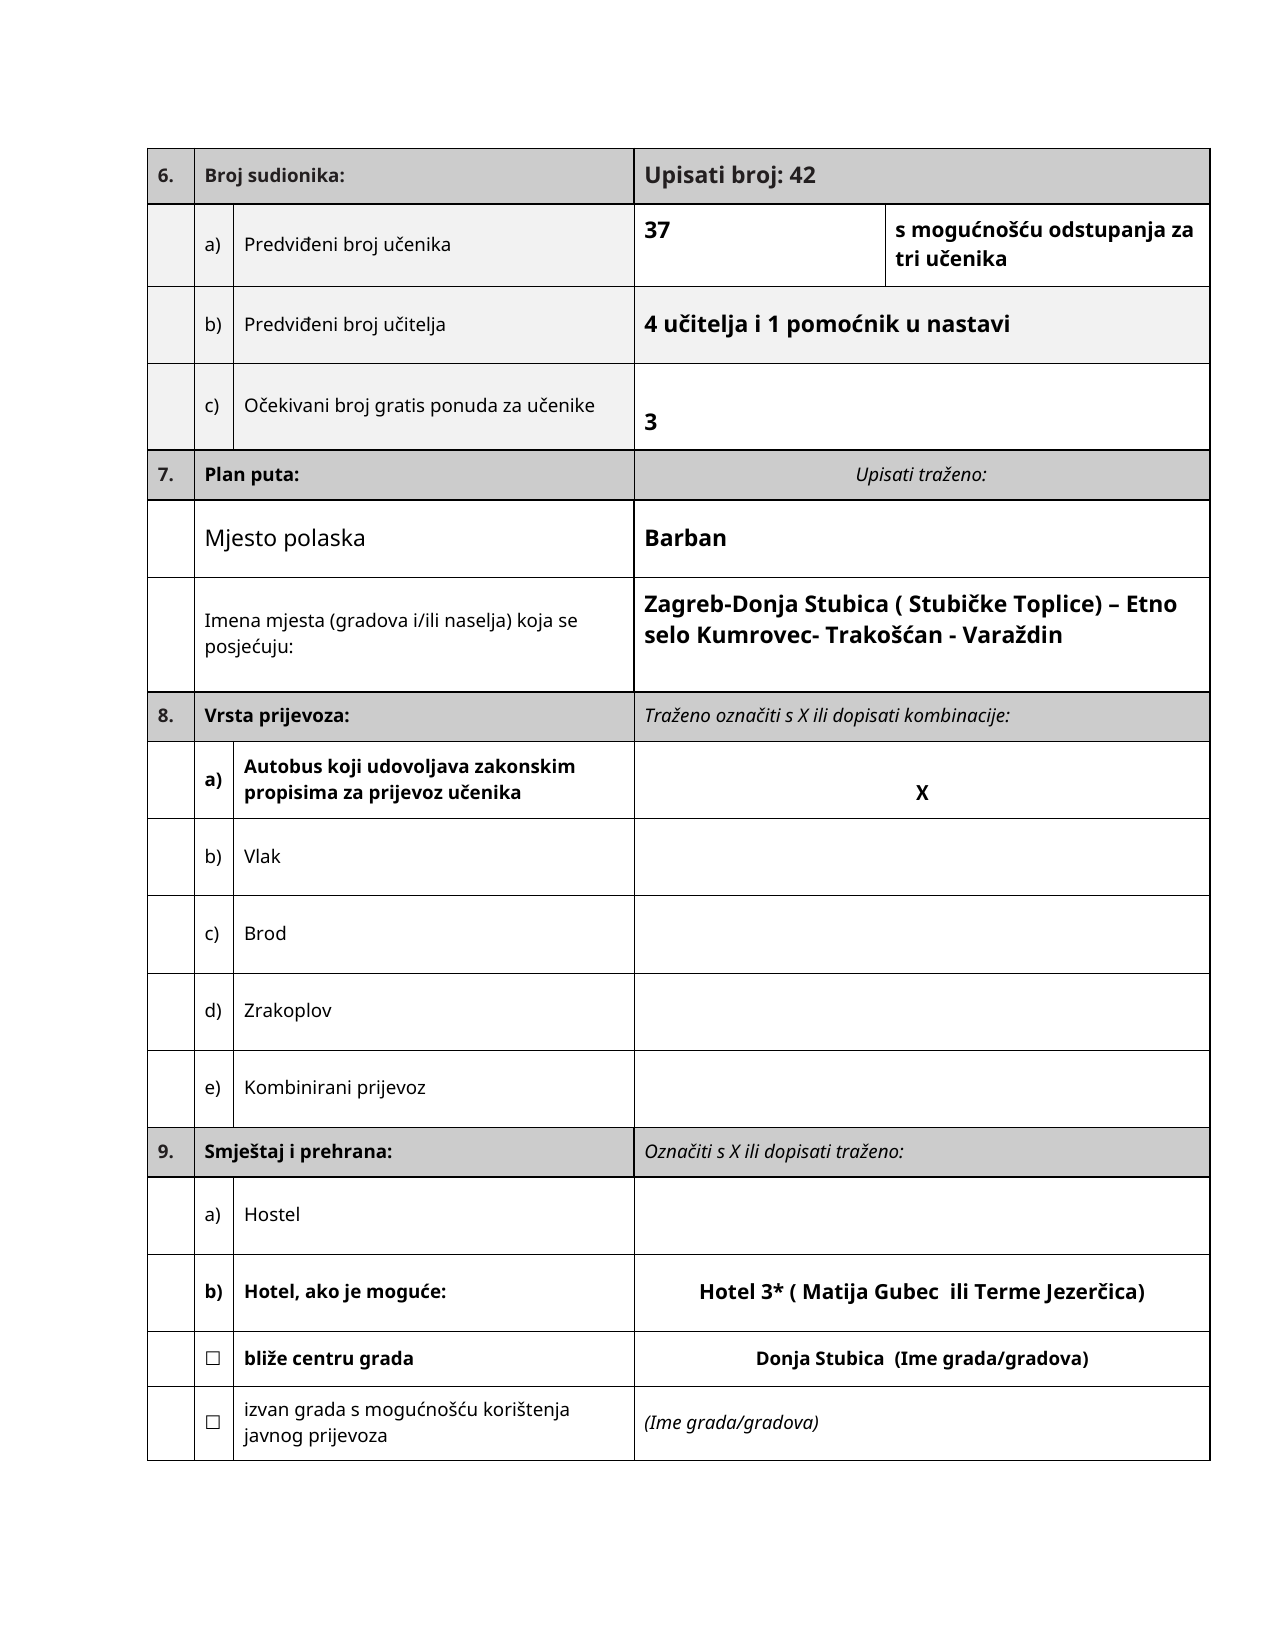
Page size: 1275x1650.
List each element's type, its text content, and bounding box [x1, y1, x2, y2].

table_cell Smještaj i prehrana: [195, 1128, 633, 1176]
table_cell (Ime grada/gradova) [635, 1387, 1209, 1460]
table_cell Hotel 3* ( Matija Gubec ili Terme Jezerčica) [635, 1255, 1209, 1331]
table_cell Predviđeni broj učenika [234, 205, 634, 286]
table_cell Kombinirani prijevoz [234, 1051, 634, 1127]
table_cell [148, 1051, 194, 1127]
table_cell Donja Stubica (Ime grada/gradova) [635, 1332, 1209, 1386]
table_cell Zrakoplov [234, 974, 634, 1049]
table_cell [148, 501, 194, 577]
table_cell [148, 742, 194, 818]
table_cell [635, 819, 1209, 895]
table_cell b) [195, 1255, 233, 1331]
table_cell e) [195, 1051, 233, 1127]
table_cell Broj sudionika: [195, 149, 633, 203]
table_cell izvan grada s mogućnošću korištenja javnog prijevoza [234, 1387, 634, 1460]
table_cell 3 [635, 364, 1209, 449]
table_cell [148, 1255, 194, 1331]
table_cell Brod [234, 896, 634, 972]
table_cell [148, 819, 194, 895]
table_cell 7. [148, 451, 194, 499]
table_cell c) [195, 896, 233, 972]
table_cell Označiti s X ili dopisati traženo: [635, 1128, 1209, 1176]
table_cell ☐ [195, 1387, 233, 1460]
table_cell 4 učitelja i 1 pomoćnik u nastavi [635, 287, 1209, 363]
table_cell [148, 287, 194, 363]
table_cell 6. [148, 149, 194, 203]
table_cell Hostel [234, 1178, 634, 1254]
table_cell a) [195, 742, 233, 818]
table_cell Hotel, ako je moguće: [234, 1255, 634, 1331]
table_cell [635, 896, 1209, 972]
table_cell Imena mjesta (gradova i/ili naselja) koja se posjećuju: [195, 578, 633, 691]
table_cell Vlak [234, 819, 634, 895]
table_cell Vrsta prijevoza: [195, 693, 634, 741]
table_cell c) [195, 364, 233, 449]
table_cell b) [195, 819, 233, 895]
table_cell Autobus koji udovoljava zakonskim propisima za prijevoz učenika [234, 742, 634, 818]
table_cell a) [195, 1178, 233, 1254]
table_cell Upisati broj: 42 [635, 149, 1209, 203]
table_cell [148, 896, 194, 972]
table_cell bliže centru grada [234, 1332, 634, 1386]
table_cell [148, 974, 194, 1049]
table_cell Plan puta: [195, 451, 634, 499]
table_cell [148, 205, 194, 286]
table_cell [148, 1332, 194, 1386]
table_cell [635, 1051, 1209, 1127]
table_cell Zagreb-Donja Stubica ( Stubičke Toplice) – Etno selo Kumrovec- Trakošćan - Varaždin [635, 578, 1209, 691]
table_cell 37 [635, 205, 885, 286]
table_cell [148, 1178, 194, 1254]
table_cell ☐ [195, 1332, 233, 1386]
table_cell X [635, 742, 1209, 818]
table_cell b) [195, 287, 233, 363]
table_cell Upisati traženo: [635, 451, 1209, 499]
table_cell 9. [148, 1128, 194, 1176]
table_cell Traženo označiti s X ili dopisati kombinacije: [635, 693, 1209, 741]
table_cell [635, 974, 1209, 1049]
table_cell Barban [635, 501, 1209, 577]
table_cell s mogućnošću odstupanja za tri učenika [886, 205, 1209, 286]
table_cell 8. [148, 693, 194, 741]
table_cell Očekivani broj gratis ponuda za učenike [234, 364, 634, 449]
table_cell [148, 1387, 194, 1460]
table_cell Predviđeni broj učitelja [234, 287, 634, 363]
table_cell d) [195, 974, 233, 1049]
table_cell [635, 1178, 1209, 1254]
table_cell [148, 364, 194, 449]
table_cell a) [195, 205, 233, 286]
table_cell [148, 578, 194, 691]
table_cell Mjesto polaska [195, 501, 633, 577]
